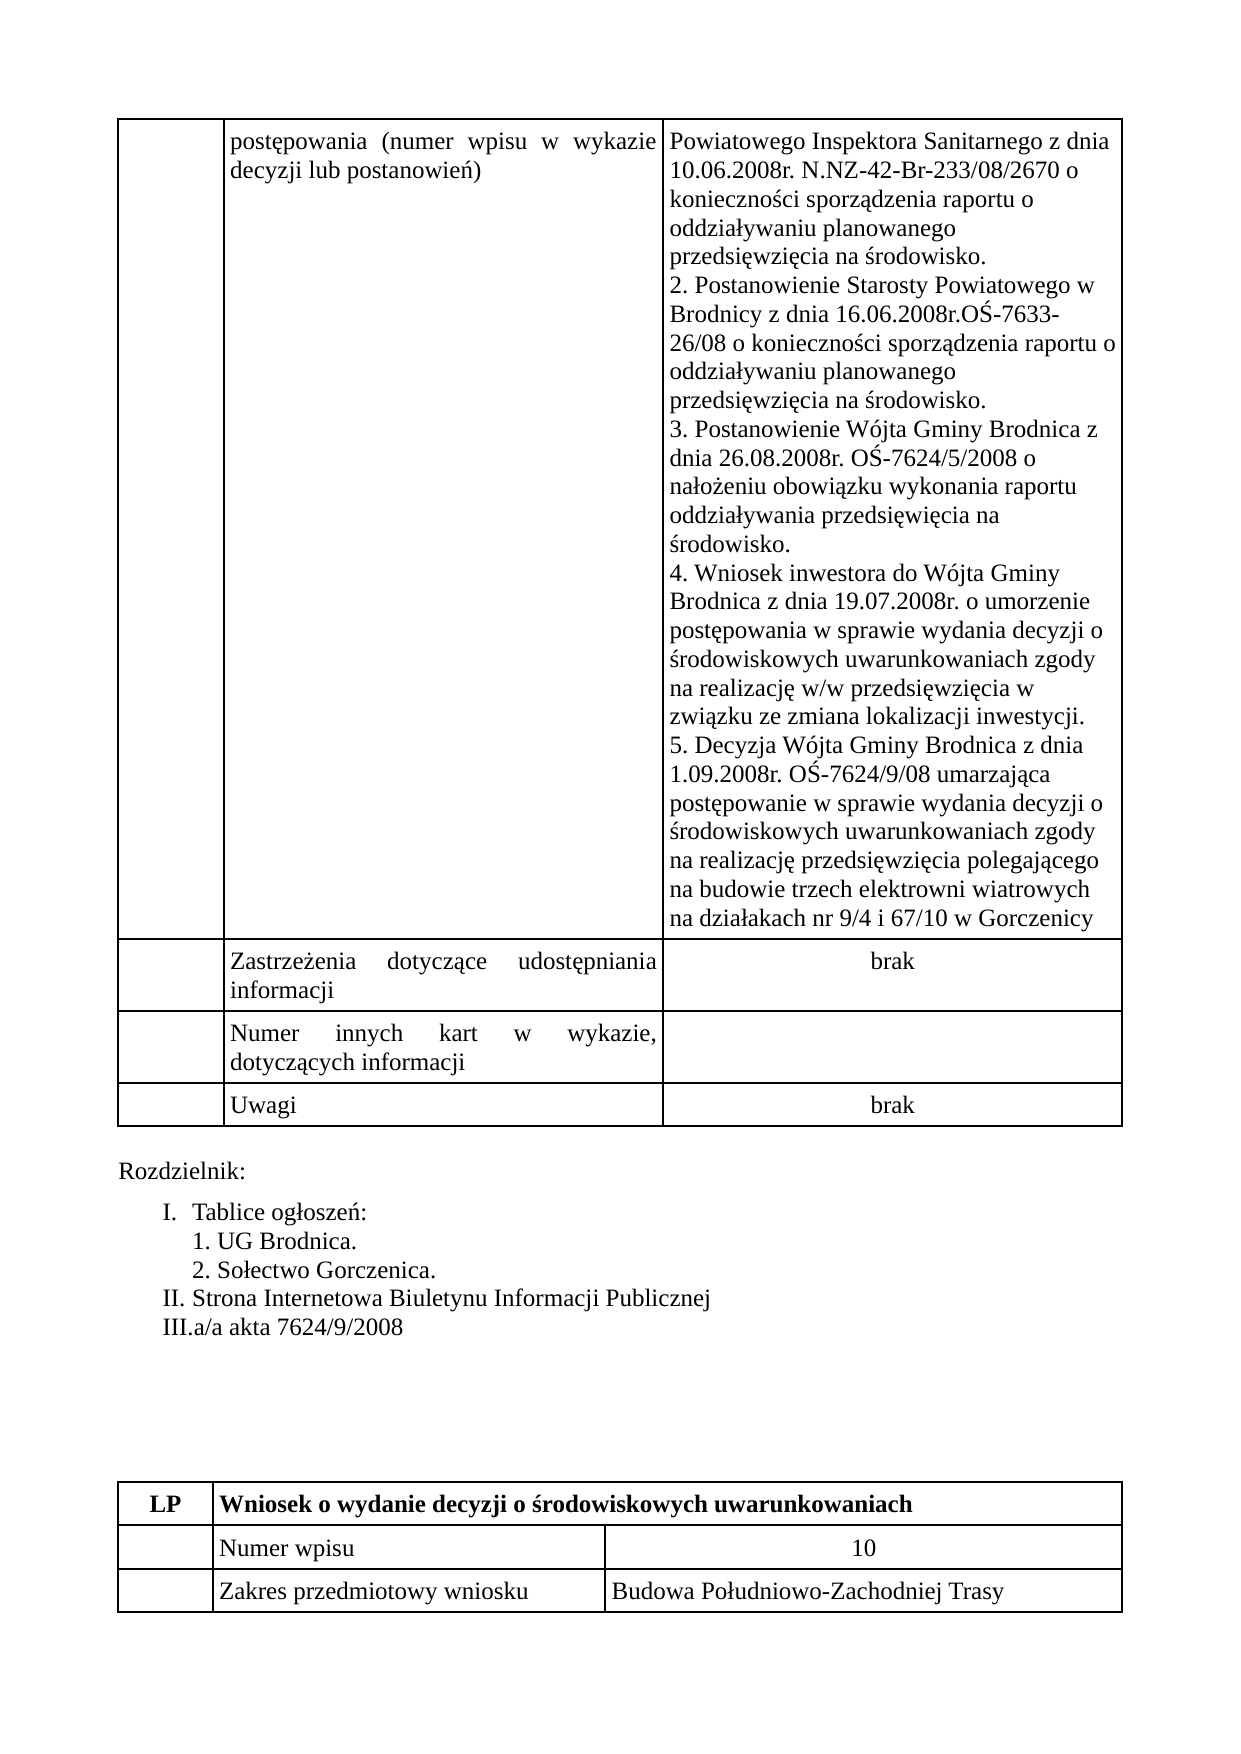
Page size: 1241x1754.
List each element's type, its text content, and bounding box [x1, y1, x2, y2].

table_header Wniosek o wydanie decyzji o środowiskowych uwarunkowaniach [214, 1483, 1121, 1524]
table_cell [119, 940, 223, 1010]
table_cell Uwagi [225, 1084, 662, 1125]
table_cell Numer innych kart w wykazie, dotyczących informacji [225, 1012, 662, 1082]
list Tablice ogłoszeń: [162, 1197, 1122, 1226]
list a/a akta 7624/9/2008 [162, 1312, 1122, 1341]
list 2. Sołectwo Gorczenica. [162, 1255, 1122, 1283]
table_cell Zakres przedmiotowy wniosku [214, 1570, 604, 1611]
table_cell Zastrzeżenia dotyczące udostępniania informacji [225, 940, 662, 1010]
table_cell brak [664, 940, 1121, 1010]
table_cell [119, 1012, 223, 1082]
table_cell [664, 1012, 1121, 1082]
list 1. UG Brodnica. [162, 1226, 1122, 1255]
table_cell [119, 120, 223, 938]
table_cell Powiatowego Inspektora Sanitarnego z dnia 10.06.2008r. N.NZ-42-Br-233/08/2670 o konieczności sporządzenia raportu o oddziaływaniu planowanego przedsięwzięcia na środowisko. 2. Postanowienie Starosty Powiatowego w Brodnicy z dnia 16.06.2008r.OŚ-7633-26/08 o konieczności sporządzenia raportu o oddziaływaniu planowanego przedsięwzięcia na środowisko. 3. Postanowienie Wójta Gminy Brodnica z dnia 26.08.2008r. OŚ-7624/5/2008 o nałożeniu obowiązku wykonania raportu oddziaływania przedsięwięcia na środowisko. 4. Wniosek inwestora do Wójta Gminy Brodnica z dnia 19.07.2008r. o umorzenie postępowania w sprawie wydania decyzji o środowiskowych uwarunkowaniach zgody na realizację w/w przedsięwzięcia w związku ze zmiana lokalizacji inwestycji. 5. Decyzja Wójta Gminy Brodnica z dnia 1.09.2008r. OŚ-7624/9/08 umarzająca postępowanie w sprawie wydania decyzji o środowiskowych uwarunkowaniach zgody na realizację przedsięwzięcia polegającego na budowie trzech elektrowni wiatrowych na działakach nr 9/4 i 67/10 w Gorczenicy [664, 120, 1121, 938]
table_cell postępowania (numer wpisu w wykazie decyzji lub postanowień) [225, 120, 662, 938]
table_cell [119, 1084, 223, 1125]
list Strona Internetowa Biuletynu Informacji Publicznej [162, 1283, 1122, 1312]
table_cell Numer wpisu [214, 1526, 604, 1568]
table_header LP [119, 1483, 212, 1524]
table_cell Budowa Południowo-Zachodniej Trasy [606, 1570, 1121, 1611]
table_cell 10 [606, 1526, 1121, 1568]
text Rozdzielnik: [118, 1156, 1122, 1185]
table_cell [119, 1570, 212, 1611]
table_cell [119, 1526, 212, 1568]
table_cell brak [664, 1084, 1121, 1125]
